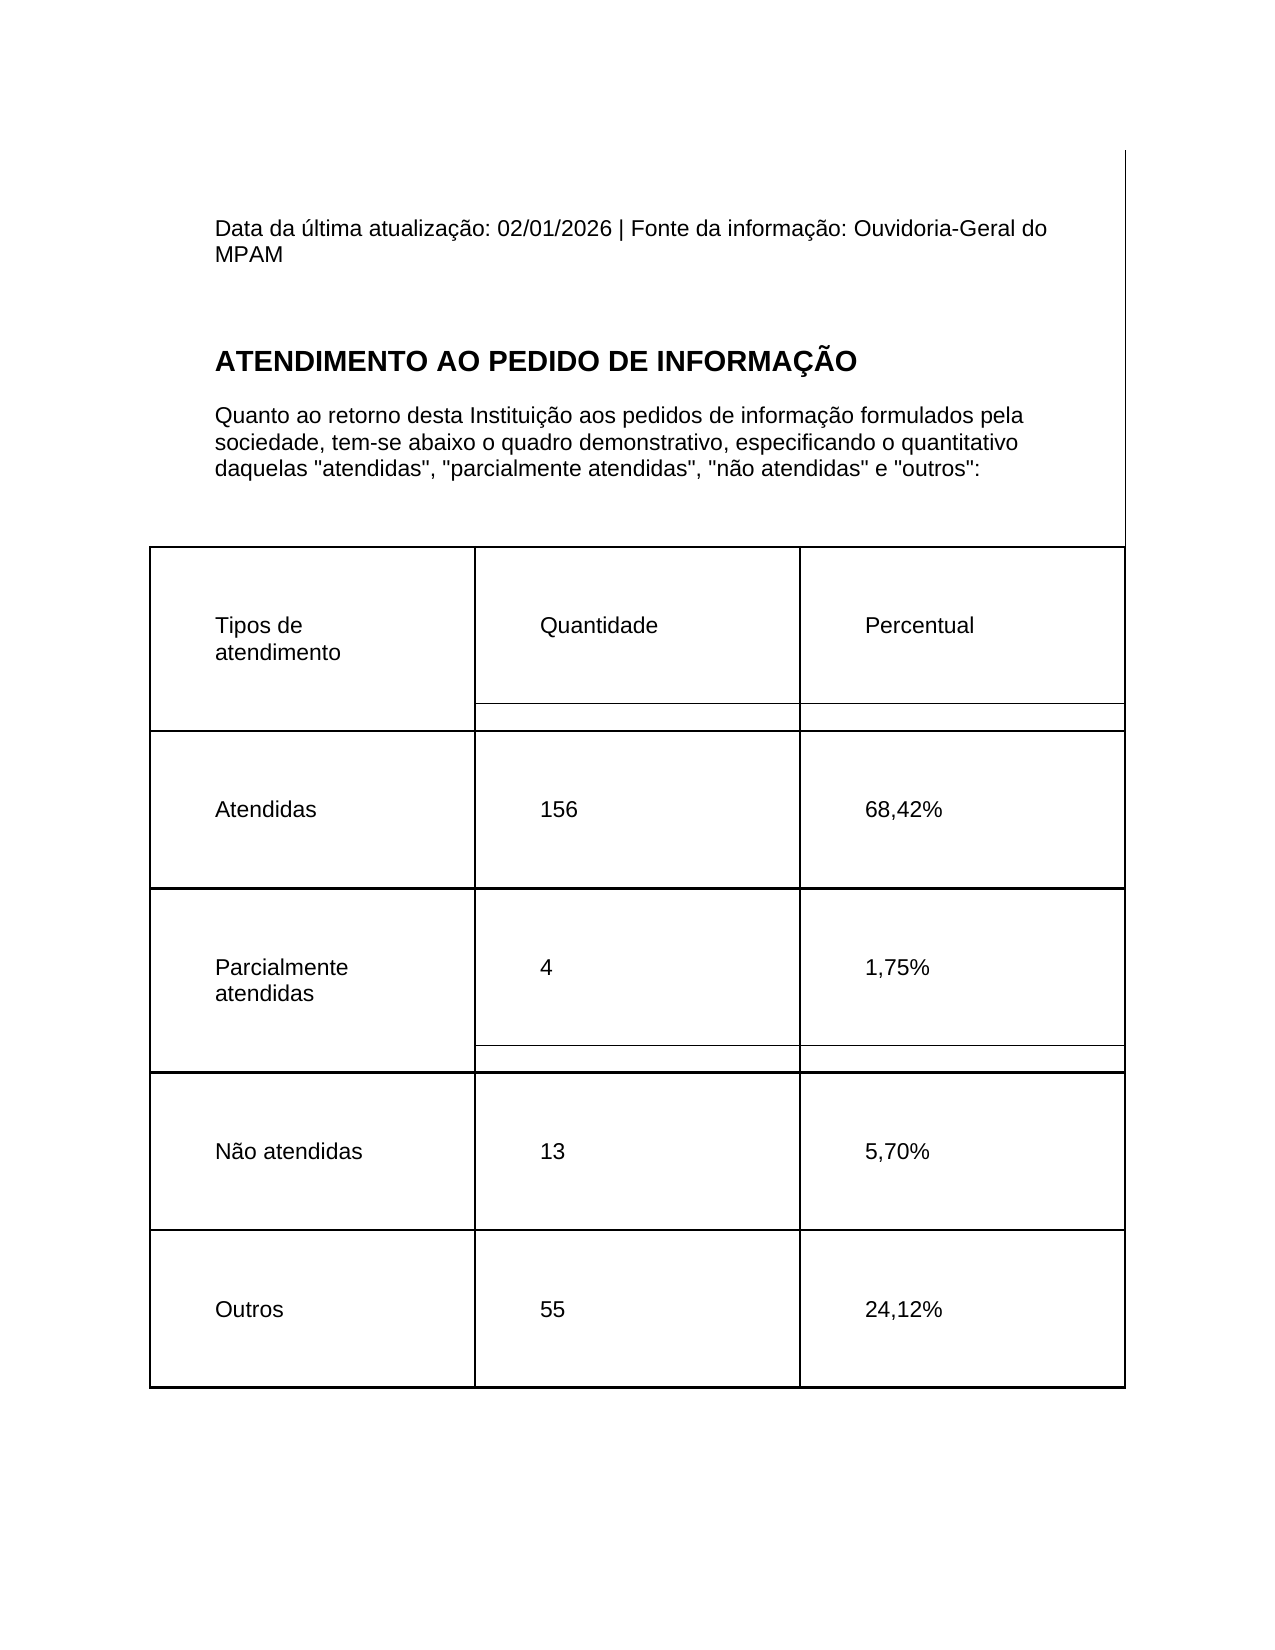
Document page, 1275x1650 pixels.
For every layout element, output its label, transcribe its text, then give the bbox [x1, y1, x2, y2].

table_cell Outros [151, 1231, 474, 1386]
table_cell Parcialmente atendidas [151, 890, 474, 1071]
table_cell 68,42% [801, 732, 1124, 887]
table_cell 1,75% [801, 890, 1124, 1045]
table_header [801, 704, 1124, 730]
text Data da última atualização: 02/01/2026 | Fonte da informação: Ouvidoria-Geral do MPAM [150, 150, 1125, 267]
table_header Tipos de atendimento [151, 548, 474, 730]
table_cell 24,12% [801, 1231, 1124, 1386]
subtitle ATENDIMENTO AO PEDIDO DE INFORMAÇÃO [150, 279, 1125, 338]
table_cell 5,70% [801, 1074, 1124, 1229]
text Quanto ao retorno desta Instituição aos pedidos de informação formulados pela sociedade, tem-se abaixo o quadro demonstrativo, especificando o quantitativo daquelas "atendidas", "parcialmente atendidas", "não atendidas" e "outros": [150, 338, 1125, 546]
table_cell Não atendidas [151, 1074, 474, 1229]
table_cell [801, 1046, 1124, 1071]
table_header Percentual [801, 548, 1124, 703]
table_cell 156 [476, 732, 799, 887]
table_cell [476, 1046, 799, 1071]
table_cell 4 [476, 890, 799, 1045]
table_cell 55 [476, 1231, 799, 1386]
table_header Quantidade [476, 548, 799, 703]
table_cell Atendidas [151, 732, 474, 887]
table_cell 13 [476, 1074, 799, 1229]
table_header [476, 704, 799, 730]
